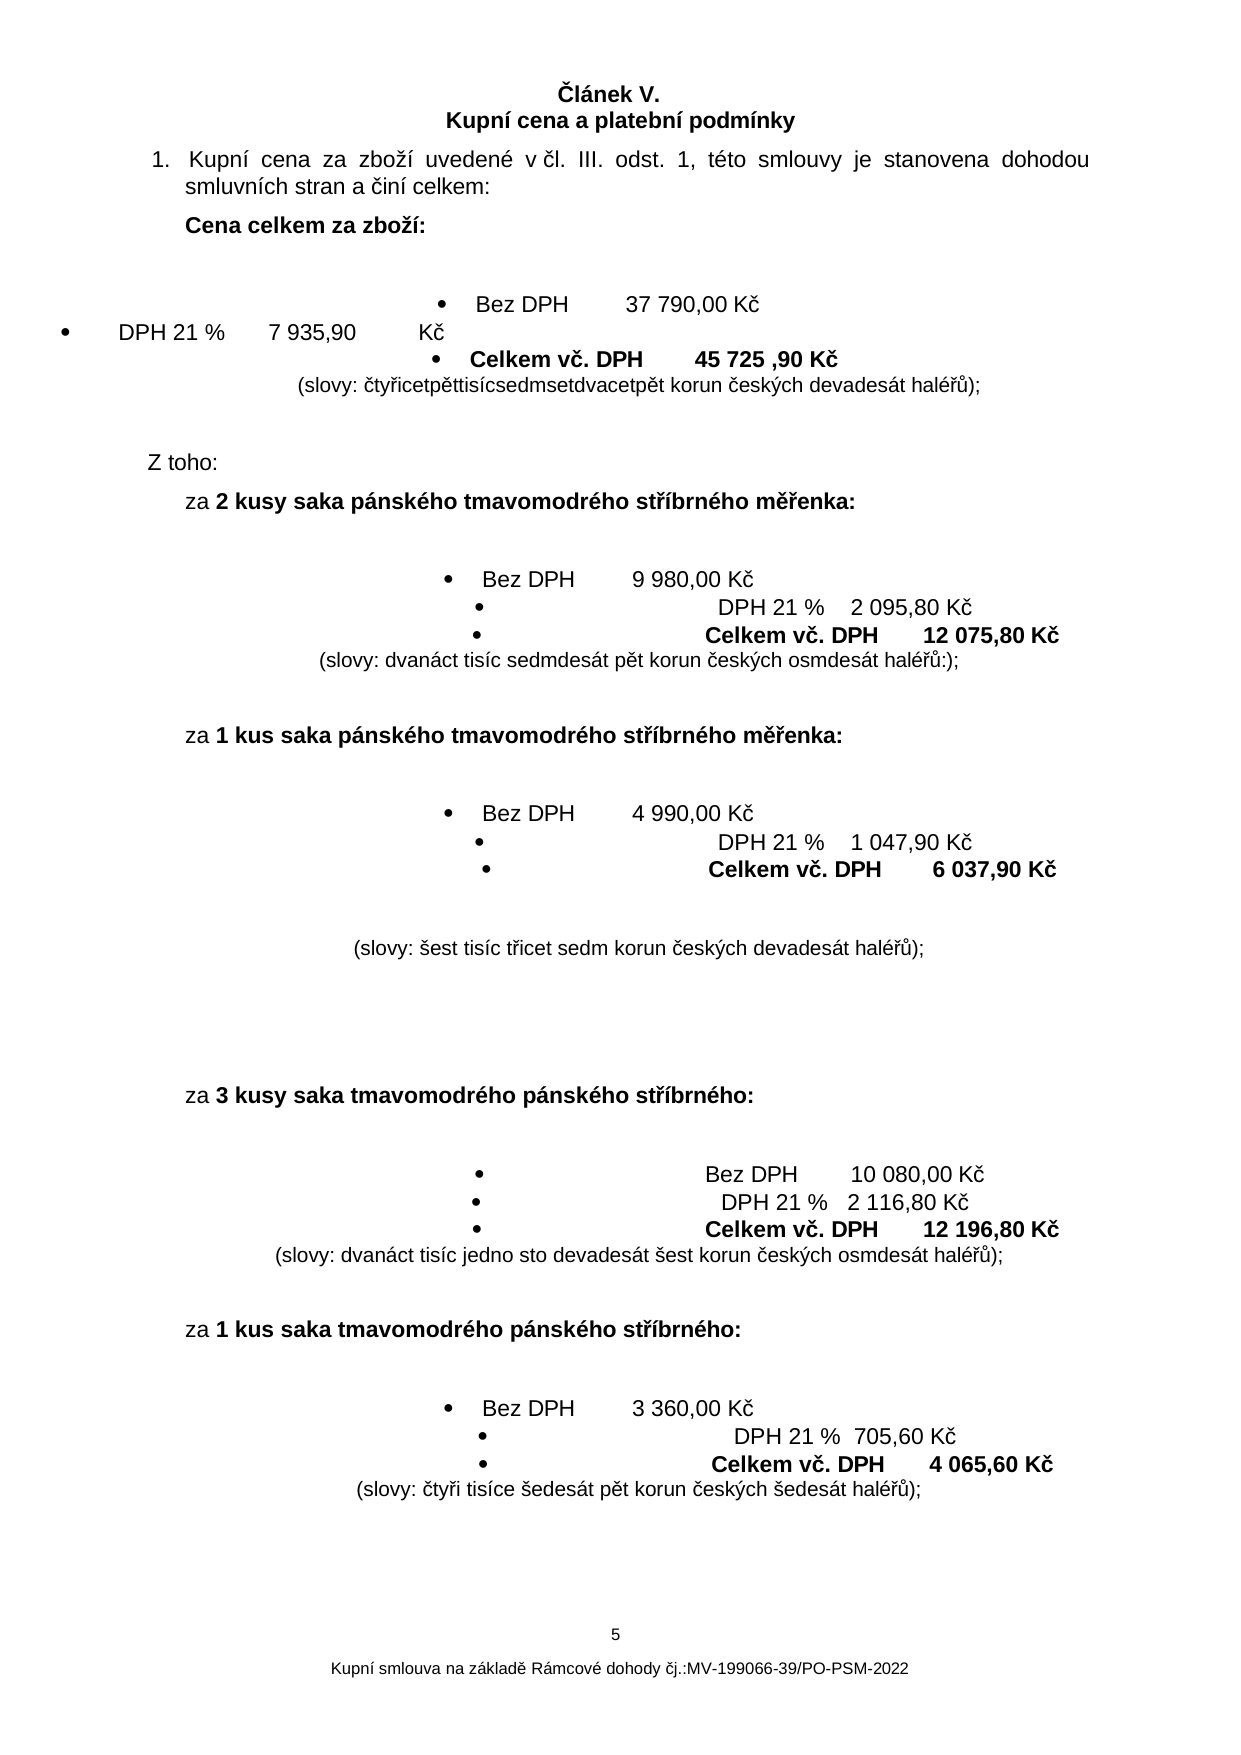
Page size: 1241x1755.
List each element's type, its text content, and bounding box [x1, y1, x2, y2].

text (slovy: dvanáct tisíc jedno sto devadesát šest korun českých osmdesát haléřů); [141, 1243, 1137, 1267]
list DPH 21 % 1 047,90 Kč [475, 827, 1137, 856]
list Bez DPH 4 990,00 Kč [444, 799, 1137, 827]
list Celkem vč. DPH 4 065,60 Kč [479, 1450, 1137, 1478]
subtitle Cena celkem za zboží: [185, 212, 1137, 238]
text Z toho: [147, 448, 1137, 475]
text (slovy: dvanáct tisíc sedmdesát pět korun českých osmdesát haléřů:); [141, 649, 1137, 673]
subtitle Článek V. [118, 82, 1100, 108]
text Kupní cena a platební podmínky [141, 108, 1100, 134]
list Bez DPH 9 980,00 Kč [444, 565, 1137, 593]
list Kupní cena za zboží uvedené v čl. III. odst. 1, této smlouvy je stanovena dohodou [118, 147, 1123, 173]
subtitle za 1 kus saka tmavomodrého pánského stříbrného: [185, 1316, 1137, 1343]
list Celkem vč. DPH 6 037,90 Kč [482, 856, 1137, 883]
list DPH 21 % 7 935,90 Kč [61, 318, 1137, 346]
subtitle za 3 kusy saka tmavomodrého pánského stříbrného: [185, 1082, 1137, 1108]
list DPH 21 % 705,60 Kč [478, 1422, 1137, 1450]
list Celkem vč. DPH 12 196,80 Kč [473, 1216, 1137, 1243]
list Bez DPH 10 080,00 Kč [475, 1159, 1137, 1188]
list Celkem vč. DPH 12 075,80 Kč [473, 621, 1137, 649]
subtitle za 1 kus saka pánského tmavomodrého stříbrného měřenka: [185, 722, 1137, 748]
text smluvních stran a činí celkem: [185, 173, 1137, 199]
list DPH 21 % 2 095,80 Kč [475, 593, 1137, 621]
text (slovy: čtyřicetpěttisícsedmsetdvacetpět korun českých devadesát haléřů); [141, 373, 1137, 397]
text (slovy: čtyři tisíce šedesát pět korun českých šedesát haléřů); [155, 1478, 1123, 1501]
list Bez DPH 3 360,00 Kč [444, 1394, 1137, 1422]
subtitle za 2 kusy saka pánského tmavomodrého stříbrného měřenka: [185, 488, 1137, 514]
list Bez DPH 37 790,00 Kč [438, 290, 1137, 318]
list Celkem vč. DPH 45 725 ,90 Kč [432, 346, 1137, 373]
text (slovy: šest tisíc třicet sedm korun českých devadesát haléřů); [155, 936, 1123, 960]
list DPH 21 % 2 116,80 Kč [472, 1188, 1137, 1216]
